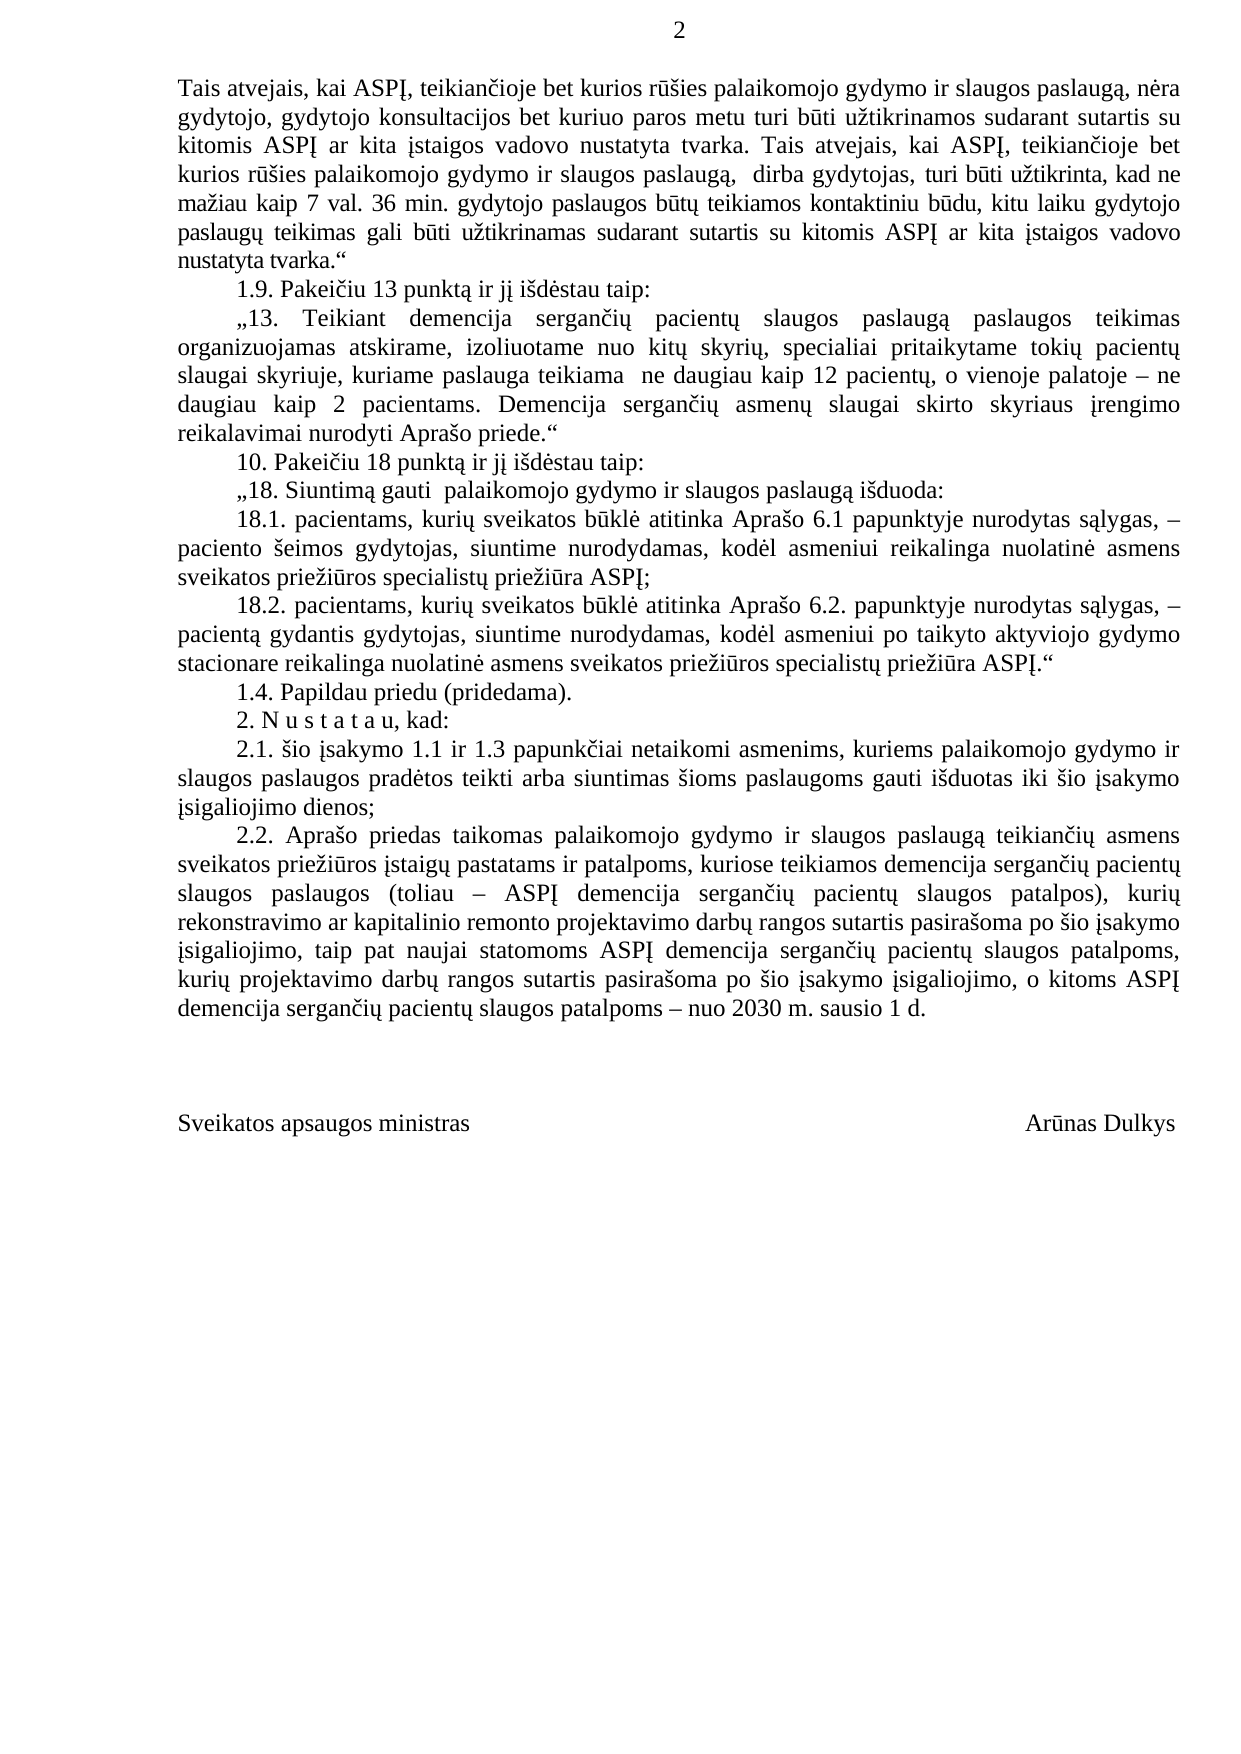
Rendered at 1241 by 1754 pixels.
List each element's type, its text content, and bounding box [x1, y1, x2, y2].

text Tais atvejais, kai ASPĮ, teikiančioje bet kurios rūšies palaikomojo gydymo ir slaugos paslaugą, nėra gydytojo, gydytojo konsultacijos bet kuriuo paros metu turi būti užtikrinamos sudarant sutartis su kitomis ASPĮ ar kita įstaigos vadovo nustatyta tvarka. Tais atvejais, kai ASPĮ, teikiančioje bet kurios rūšies palaikomojo gydymo ir slaugos paslaugą, dirba gydytojas, turi būti užtikrinta, kad ne mažiau kaip 7 val. 36 min. gydytojo paslaugos būtų teikiamos kontaktiniu būdu, kitu laiku gydytojo paslaugų teikimas gali būti užtikrinamas sudarant sutartis su kitomis ASPĮ ar kita įstaigos vadovo nustatyta tvarka.“ [177, 73, 1181, 274]
text 1.4. Papildau priedu (pridedama). [177, 677, 1181, 706]
text 2. N u s t a t a u, kad: [177, 706, 1181, 734]
text „13. Teikiant demencija sergančių pacientų slaugos paslaugą paslaugos teikimas organizuojamas atskirame, izoliuotame nuo kitų skyrių, specialiai pritaikytame tokių pacientų slaugai skyriuje, kuriame paslauga teikiama ne daugiau kaip 12 pacientų, o vienoje palatoje – ne daugiau kaip 2 pacientams. Demencija sergančių asmenų slaugai skirto skyriaus įrengimo reikalavimai nurodyti Aprašo priede.“ [177, 303, 1181, 447]
text 2.2. Aprašo priedas taikomas palaikomojo gydymo ir slaugos paslaugą teikiančių asmens sveikatos priežiūros įstaigų pastatams ir patalpoms, kuriose teikiamos demencija sergančių pacientų slaugos paslaugos (toliau – ASPĮ demencija sergančių pacientų slaugos patalpos), kurių rekonstravimo ar kapitalinio remonto projektavimo darbų rangos sutartis pasirašoma po šio įsakymo įsigaliojimo, taip pat naujai statomoms ASPĮ demencija sergančių pacientų slaugos patalpoms, kurių projektavimo darbų rangos sutartis pasirašoma po šio įsakymo įsigaliojimo, o kitoms ASPĮ demencija sergančių pacientų slaugos patalpoms – nuo 2030 m. sausio 1 d. [177, 821, 1181, 1022]
text 1.9. Pakeičiu 13 punktą ir jį išdėstau taip: [177, 274, 1181, 303]
text 2.1. šio įsakymo 1.1 ir 1.3 papunkčiai netaikomi asmenims, kuriems palaikomojo gydymo ir slaugos paslaugos pradėtos teikti arba siuntimas šioms paslaugoms gauti išduotas iki šio įsakymo įsigaliojimo dienos; [177, 734, 1181, 821]
text „18. Siuntimą gauti palaikomojo gydymo ir slaugos paslaugą išduoda: [177, 476, 1181, 504]
text 10. Pakeičiu 18 punktą ir jį išdėstau taip: [177, 447, 1181, 476]
text Sveikatos apsaugos ministras Arūnas Dulkys [177, 1108, 1181, 1137]
text 18.1. pacientams, kurių sveikatos būklė atitinka Aprašo 6.1 papunktyje nurodytas sąlygas, – paciento šeimos gydytojas, siuntime nurodydamas, kodėl asmeniui reikalinga nuolatinė asmens sveikatos priežiūros specialistų priežiūra ASPĮ; [177, 504, 1181, 591]
text 18.2. pacientams, kurių sveikatos būklė atitinka Aprašo 6.2. papunktyje nurodytas sąlygas, – pacientą gydantis gydytojas, siuntime nurodydamas, kodėl asmeniui po taikyto aktyviojo gydymo stacionare reikalinga nuolatinė asmens sveikatos priežiūros specialistų priežiūra ASPĮ.“ [177, 591, 1181, 677]
